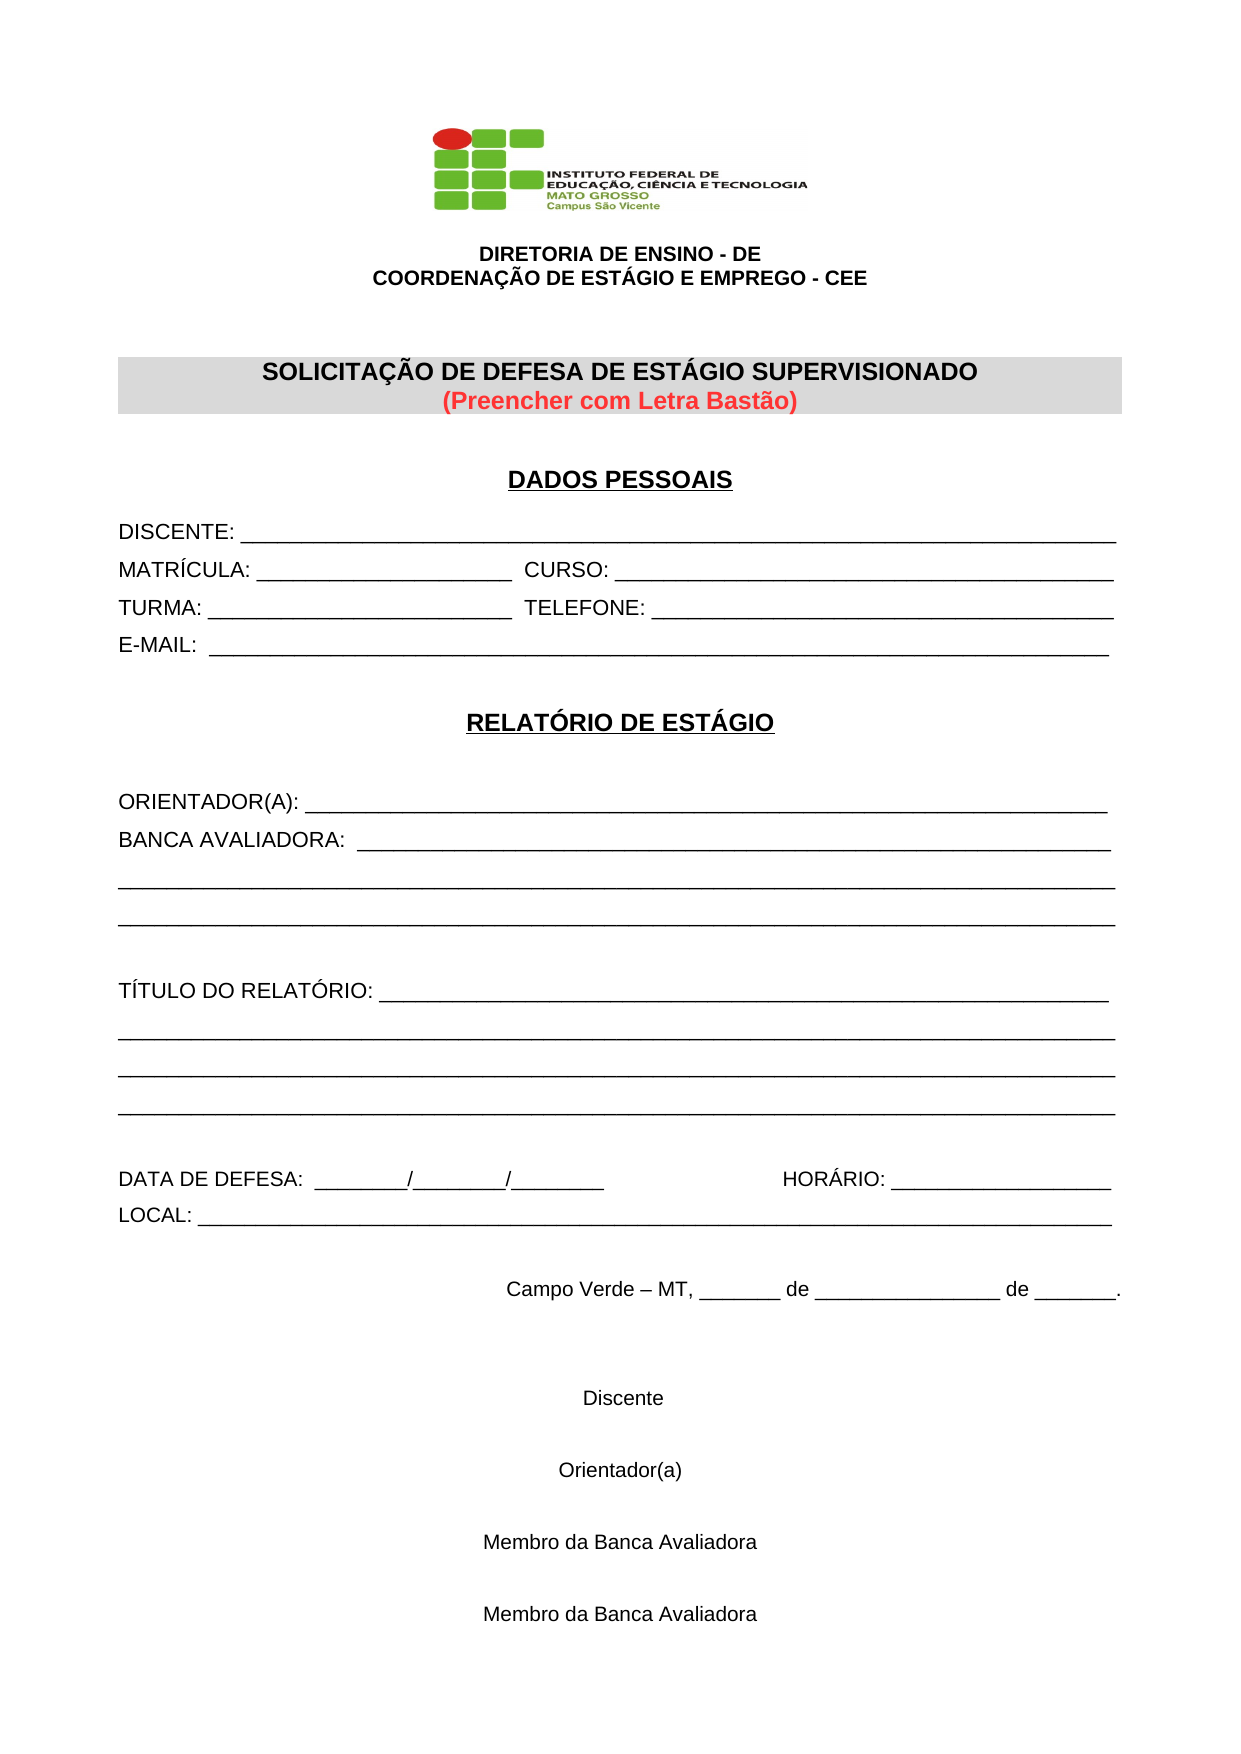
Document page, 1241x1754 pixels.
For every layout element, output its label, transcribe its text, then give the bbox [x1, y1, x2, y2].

text DADOS PESSOAIS [118, 465, 1122, 493]
picture [432, 128, 808, 211]
text E-MAIL: __________________________________________________________________________ [118, 632, 1122, 657]
text RELATÓRIO DE ESTÁGIO [118, 708, 1122, 737]
text Discente [118, 1386, 1122, 1410]
text Membro da Banca Avaliadora [118, 1530, 1122, 1554]
text DATA DE DEFESA: ________/________/________ HORÁRIO: ___________________ [118, 1167, 1122, 1191]
text ____________________________________________________________________________________________________________________________________________________________________ [118, 864, 1122, 965]
text Campo Verde – MT, _______ de ________________ de _______. [118, 1277, 1122, 1301]
text SOLICITAÇÃO DE DEFESA DE ESTÁGIO SUPERVISIONADO [118, 357, 1122, 386]
text DIRETORIA DE ENSINO - DE [118, 242, 1122, 266]
text Membro da Banca Avaliadora [118, 1602, 1122, 1626]
text Orientador(a) [118, 1458, 1122, 1482]
text (Preencher com Letra Bastão) [118, 386, 1122, 414]
text BANCA AVALIADORA: ______________________________________________________________ [118, 827, 1122, 852]
text ORIENTADOR(A): __________________________________________________________________ [118, 789, 1122, 814]
text TURMA: _________________________ TELEFONE: ______________________________________ [118, 594, 1122, 619]
text TÍTULO DO RELATÓRIO: ____________________________________________________________ [118, 978, 1122, 1003]
text MATRÍCULA: _____________________ CURSO: _________________________________________ [118, 557, 1122, 582]
text LOCAL: _______________________________________________________________________________ [118, 1203, 1122, 1227]
text ______________________________________________________________________________________________________________________________________________________________________________________________________________________________________________________ [118, 1016, 1122, 1116]
text COORDENAÇÃO DE ESTÁGIO E EMPREGO - CEE [118, 266, 1122, 290]
text DISCENTE: ________________________________________________________________________ [118, 519, 1122, 544]
